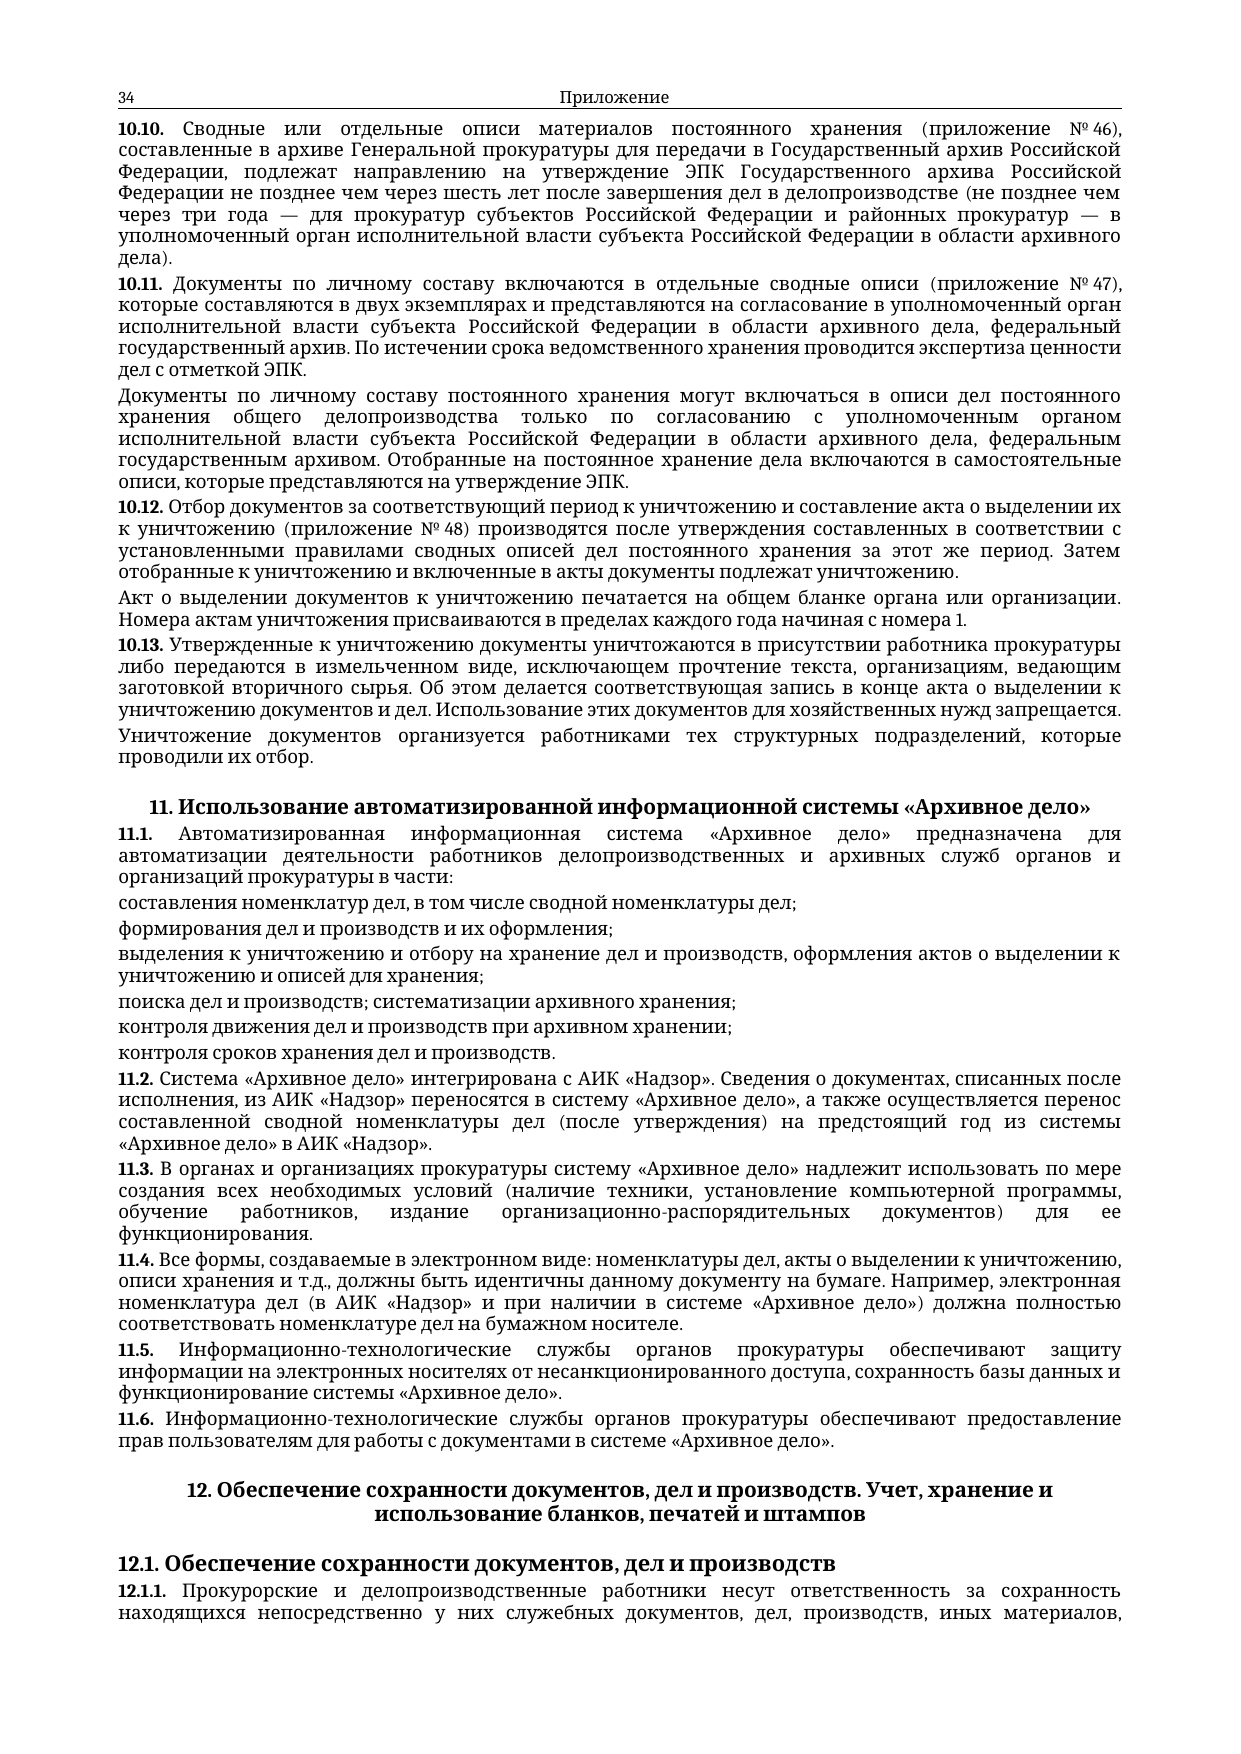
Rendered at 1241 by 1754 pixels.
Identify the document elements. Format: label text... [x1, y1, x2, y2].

text 11.5. Информационно-технологические службы органов прокуратуры обеспечивают защиту информации на электронных носителях от несанкционированного доступа, сохранность базы данных и функционирование системы «Архивное дело». [118, 1340, 1122, 1404]
text 11.6. Информационно-технологические службы органов прокуратуры обеспечивают предоставление прав пользователям для работы с документами в системе «Архивное дело». [118, 1408, 1122, 1452]
text 10.10. Сводные или отдельные описи материалов постоянного хранения (приложение № 46), составленные в архиве Генеральной прокуратуры для передачи в Государственный архив Российской Федерации, подлежат направлению на утверждение ЭПК Государственного архива Российской Федерации не позднее чем через шесть лет после завершения дел в делопроизводстве (не позднее чем через три года — для прокуратур субъектов Российской Федерации и районных прокуратур — в уполномоченный орган исполнительной власти субъекта Российской Федерации в области архивного дела). [118, 118, 1122, 269]
text контроля сроков хранения дел и производств. [118, 1043, 1122, 1064]
text 11.2. Система «Архивное дело» интегрирована с АИК «Надзор». Сведения о документах, списанных после исполнения, из АИК «Надзор» переносятся в систему «Архивное дело», а также осуществляется перенос составленной сводной номенклатуры дел (после утверждения) на предстоящий год из системы «Архивное дело» в АИК «Надзор». [118, 1068, 1122, 1155]
text Уничтожение документов организуется работниками тех структурных подразделений, которые проводили их отбор. [118, 725, 1122, 768]
text Документы по личному составу постоянного хранения могут включаться в описи дел постоянного хранения общего делопроизводства только по согласованию с уполномоченным органом исполнительной власти субъекта Российской Федерации в области архивного дела, федеральным государственным архивом. Отобранные на постоянное хранение дела включаются в самостоятельные описи, которые представляются на утверждение ЭПК. [118, 385, 1122, 493]
text выделения к уничтожению и отбору на хранение дел и производств, оформления актов о выделении к уничтожению и описей для хранения; [118, 944, 1122, 987]
subtitle 12. Обеспечение сохранности документов, дел и производств. Учет, хранение и использование бланков, печатей и штампов [118, 1479, 1122, 1527]
text 10.11. Документы по личному составу включаются в отдельные сводные описи (приложение № 47), которые составляются в двух экземплярах и представляются на согласование в уполномоченный орган исполнительной власти субъекта Российской Федерации в области архивного дела, федеральный государственный архив. По истечении срока ведомственного хранения проводится экспертиза ценности дел с отметкой ЭПК. [118, 273, 1122, 381]
text Акт о выделении документов к уничтожению печатается на общем бланке органа или организации. Номера актам уничтожения присваиваются в пределах каждого года начиная с номера 1. [118, 587, 1122, 631]
text 10.12. Отбор документов за соответствующий период к уничтожению и составление акта о выделении их к уничтожению (приложение № 48) производятся после утверждения составленных в соответствии с установленными правилами сводных описей дел постоянного хранения за этот же период. Затем отобранные к уничтожению и включенные в акты документы подлежат уничтожению. [118, 497, 1122, 583]
text составления номенклатур дел, в том числе сводной номенклатуры дел; [118, 892, 1122, 914]
text 11.4. Все формы, создаваемые в электронном виде: номенклатуры дел, акты о выделении к уничтожению, описи хранения и т.д., должны быть идентичны данному документу на бумаге. Например, электронная номенклатура дел (в АИК «Надзор» и при наличии в системе «Архивное дело») должна полностью соответствовать номенклатуре дел на бумажном носителе. [118, 1249, 1122, 1336]
text формирования дел и производств и их оформления; [118, 918, 1122, 940]
text 11.3. В органах и организациях прокуратуры систему «Архивное дело» надлежит использовать по мере создания всех необходимых условий (наличие техники, установление компьютерной программы, обучение работников, издание организационно-распорядительных документов) для ее функционирования. [118, 1159, 1122, 1245]
subtitle 12.1. Обеспечение сохранности документов, дел и производств [118, 1552, 1122, 1577]
text 12.1.1. Прокурорские и делопроизводственные работники несут ответственность за сохранность находящихся непосредственно у них служебных документов, дел, производств, иных материалов, [118, 1581, 1122, 1624]
text поиска дел и производств; систематизации архивного хранения; [118, 991, 1122, 1013]
text контроля движения дел и производств при архивном хранении; [118, 1017, 1122, 1038]
text 10.13. Утвержденные к уничтожению документы уничтожаются в присутствии работника прокуратуры либо передаются в измельченном виде, исключающем прочтение текста, организациям, ведающим заготовкой вторичного сырья. Об этом делается соответствующая запись в конце акта о выделении к уничтожению документов и дел. Использование этих документов для хозяйственных нужд запрещается. [118, 635, 1122, 721]
subtitle 11. Использование автоматизированной информационной системы «Архивное дело» [118, 796, 1122, 819]
text 11.1. Автоматизированная информационная система «Архивное дело» предназначена для автоматизации деятельности работников делопроизводственных и архивных служб органов и организаций прокуратуры в части: [118, 824, 1122, 888]
